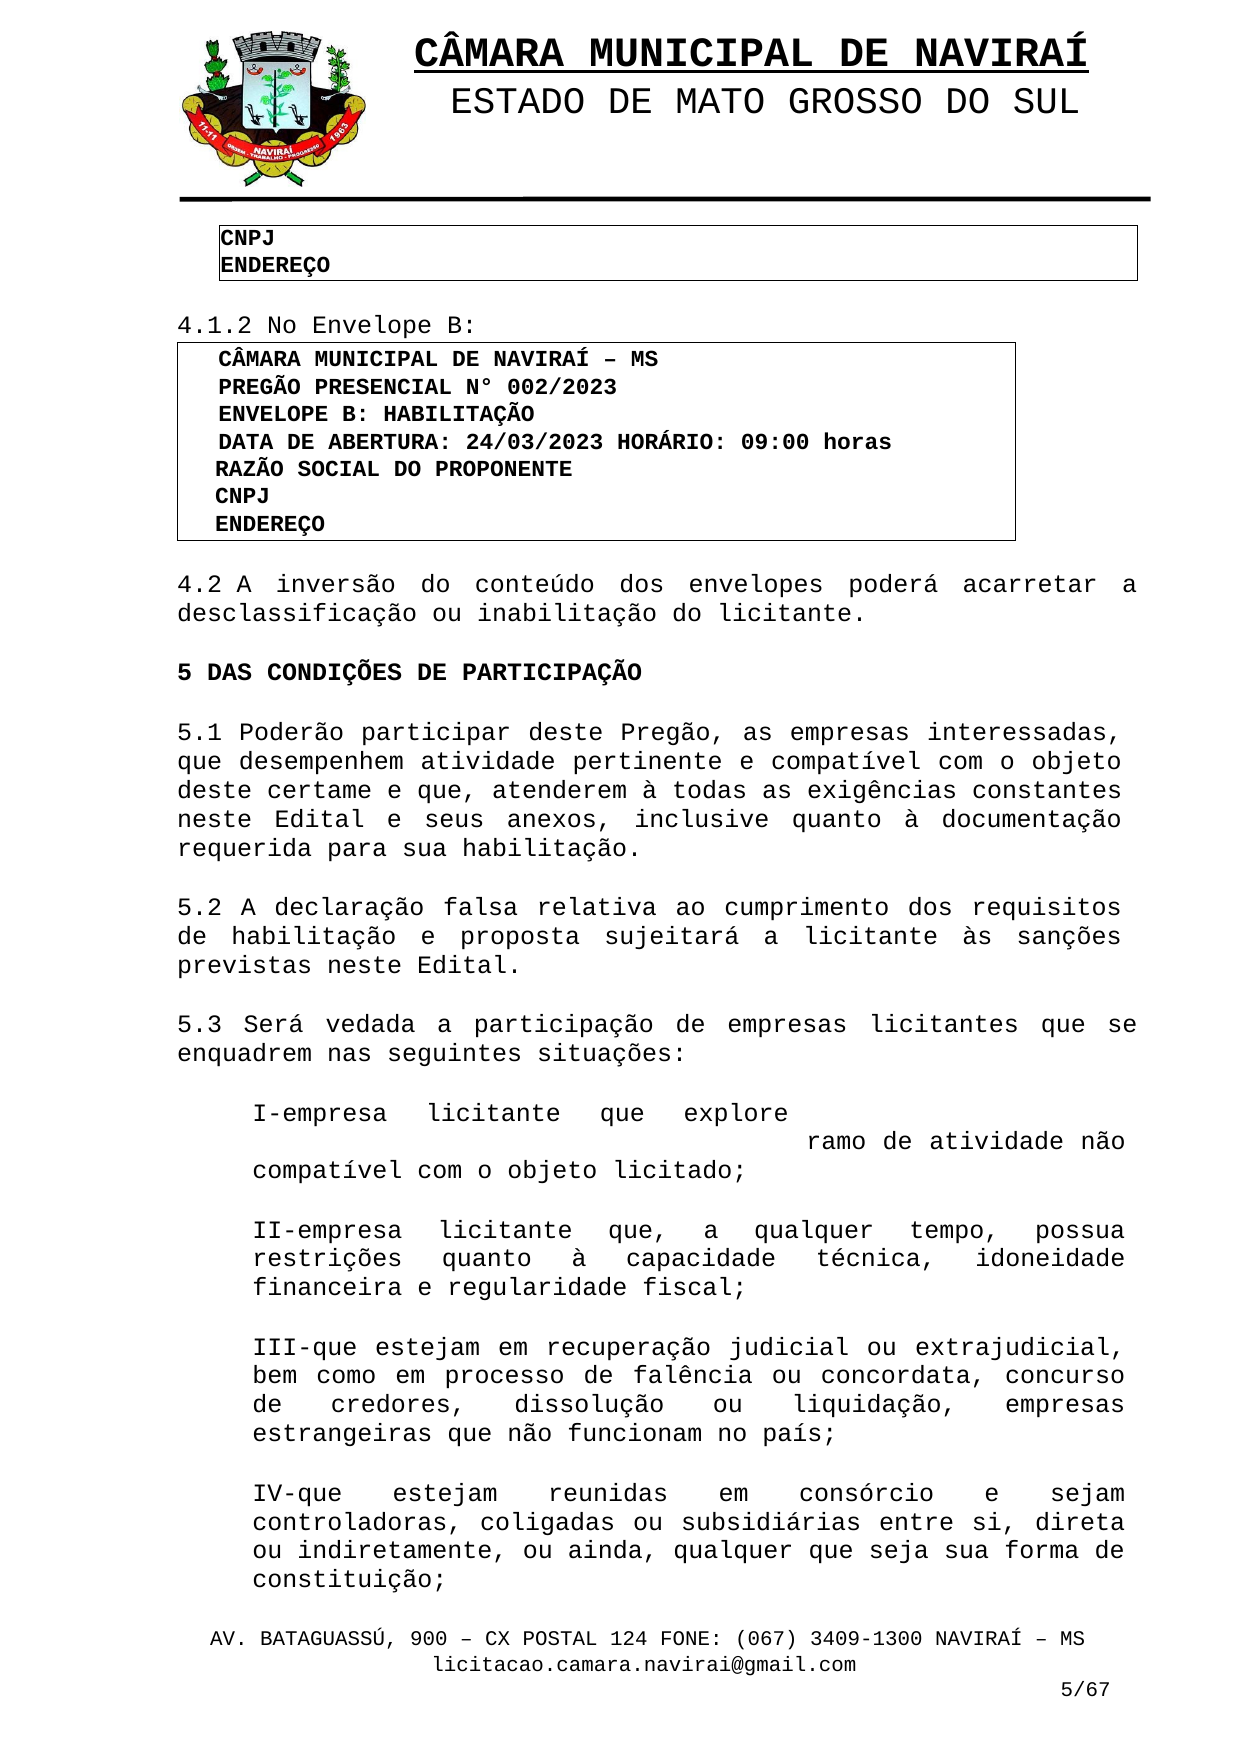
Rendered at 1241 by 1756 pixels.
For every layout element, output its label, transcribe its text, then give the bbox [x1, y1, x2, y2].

text 4.1.2 No Envelope B: [177, 313, 1122, 341]
text 5.3 Será vedada a participação de empresas licitantes que se enquadrem nas seguintes situações: [177, 1012, 1138, 1069]
text 5.1 Poderão participar deste Pregão, as empresas interessadas, que desempenhem atividade pertinente e compatível com o objeto deste certame e que, atenderem à todas as exigências constantes neste Edital e seus anexos, inclusive quanto à documentação requerida para sua habilitação. [177, 720, 1122, 864]
subtitle 5 DAS CONDIÇÕES DE PARTICIPAÇÃO [177, 660, 1138, 688]
text ENDEREÇO [220, 253, 1137, 280]
list empresa licitante que explore ramo de atividade não compatível com o objeto licitado; [177, 1100, 1126, 1186]
text 5.2 A declaração falsa relativa ao cumprimento dos requisitos de habilitação e proposta sujeitará a licitante às sanções previstas neste Edital. [177, 895, 1122, 981]
table_header CÂMARA MUNICIPAL DE NAVIRAÍ – MS PREGÃO PRESENCIAL N° 002/2023 ENVELOPE B: HABILITAÇÃO DATA DE ABERTURA: 24/03/2023 HORÁRIO: 09:00 horas RAZÃO SOCIAL DO PROPONENTE CNPJ ENDEREÇO [178, 343, 1015, 540]
list que estejam em recuperação judicial ou extrajudicial, bem como em processo de falência ou concordata, concurso de credores, dissolução ou liquidação, empresas estrangeiras que não funcionam no país; [177, 1334, 1126, 1449]
list empresa licitante que, a qualquer tempo, possua restrições quanto à capacidade técnica, idoneidade financeira e regularidade fiscal; [177, 1217, 1126, 1303]
text 4.2 A inversão do conteúdo dos envelopes poderá acarretar a desclassificação ou inabilitação do licitante. [177, 572, 1138, 629]
list que estejam reunidas em consórcio e sejam controladoras, coligadas ou subsidiárias entre si, direta ou indiretamente, ou ainda, qualquer que seja sua forma de constituição; [177, 1480, 1126, 1595]
text CNPJ [220, 226, 1137, 252]
